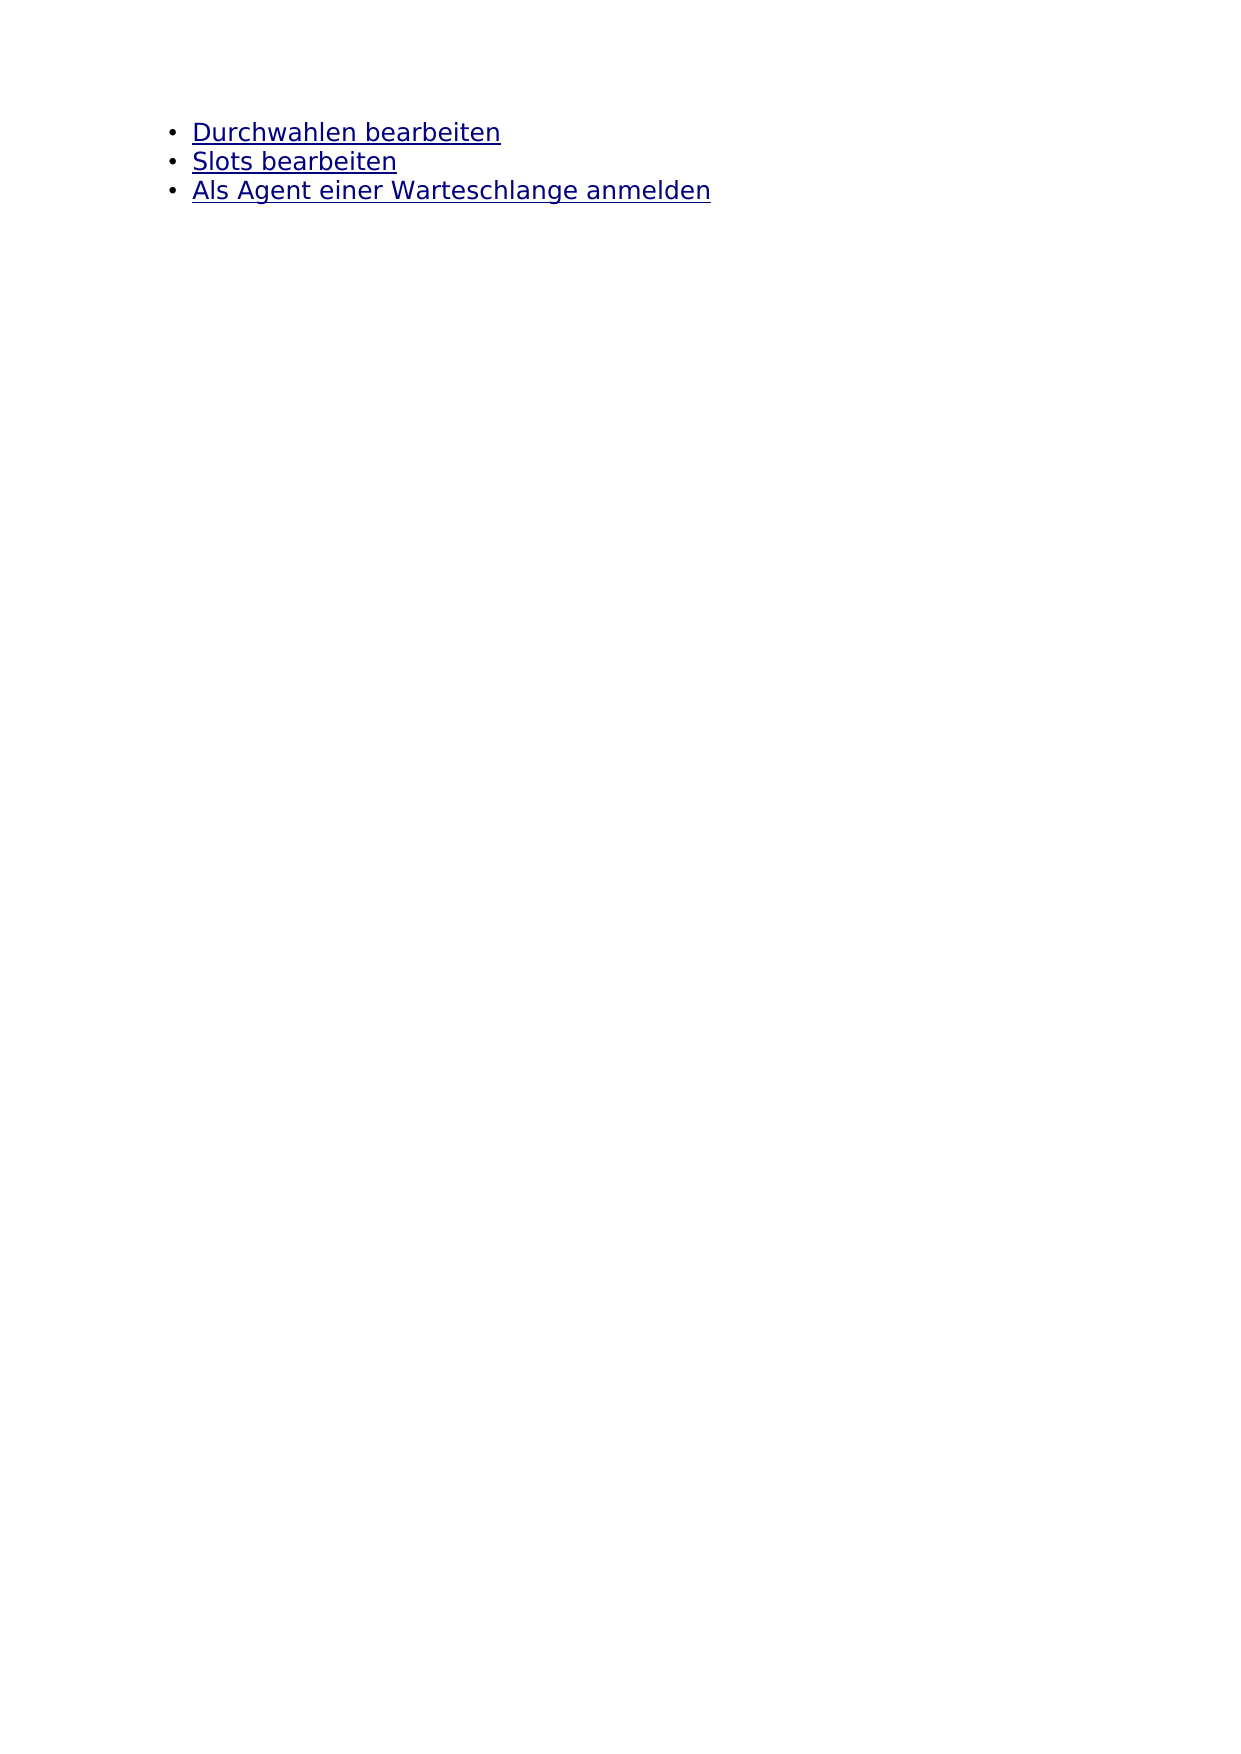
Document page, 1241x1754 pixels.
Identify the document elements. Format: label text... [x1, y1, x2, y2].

list Als Agent einer Warteschlange anmelden [177, 176, 1122, 206]
list Durchwahlen bearbeiten [177, 118, 1122, 147]
list Slots bearbeiten [177, 147, 1122, 176]
